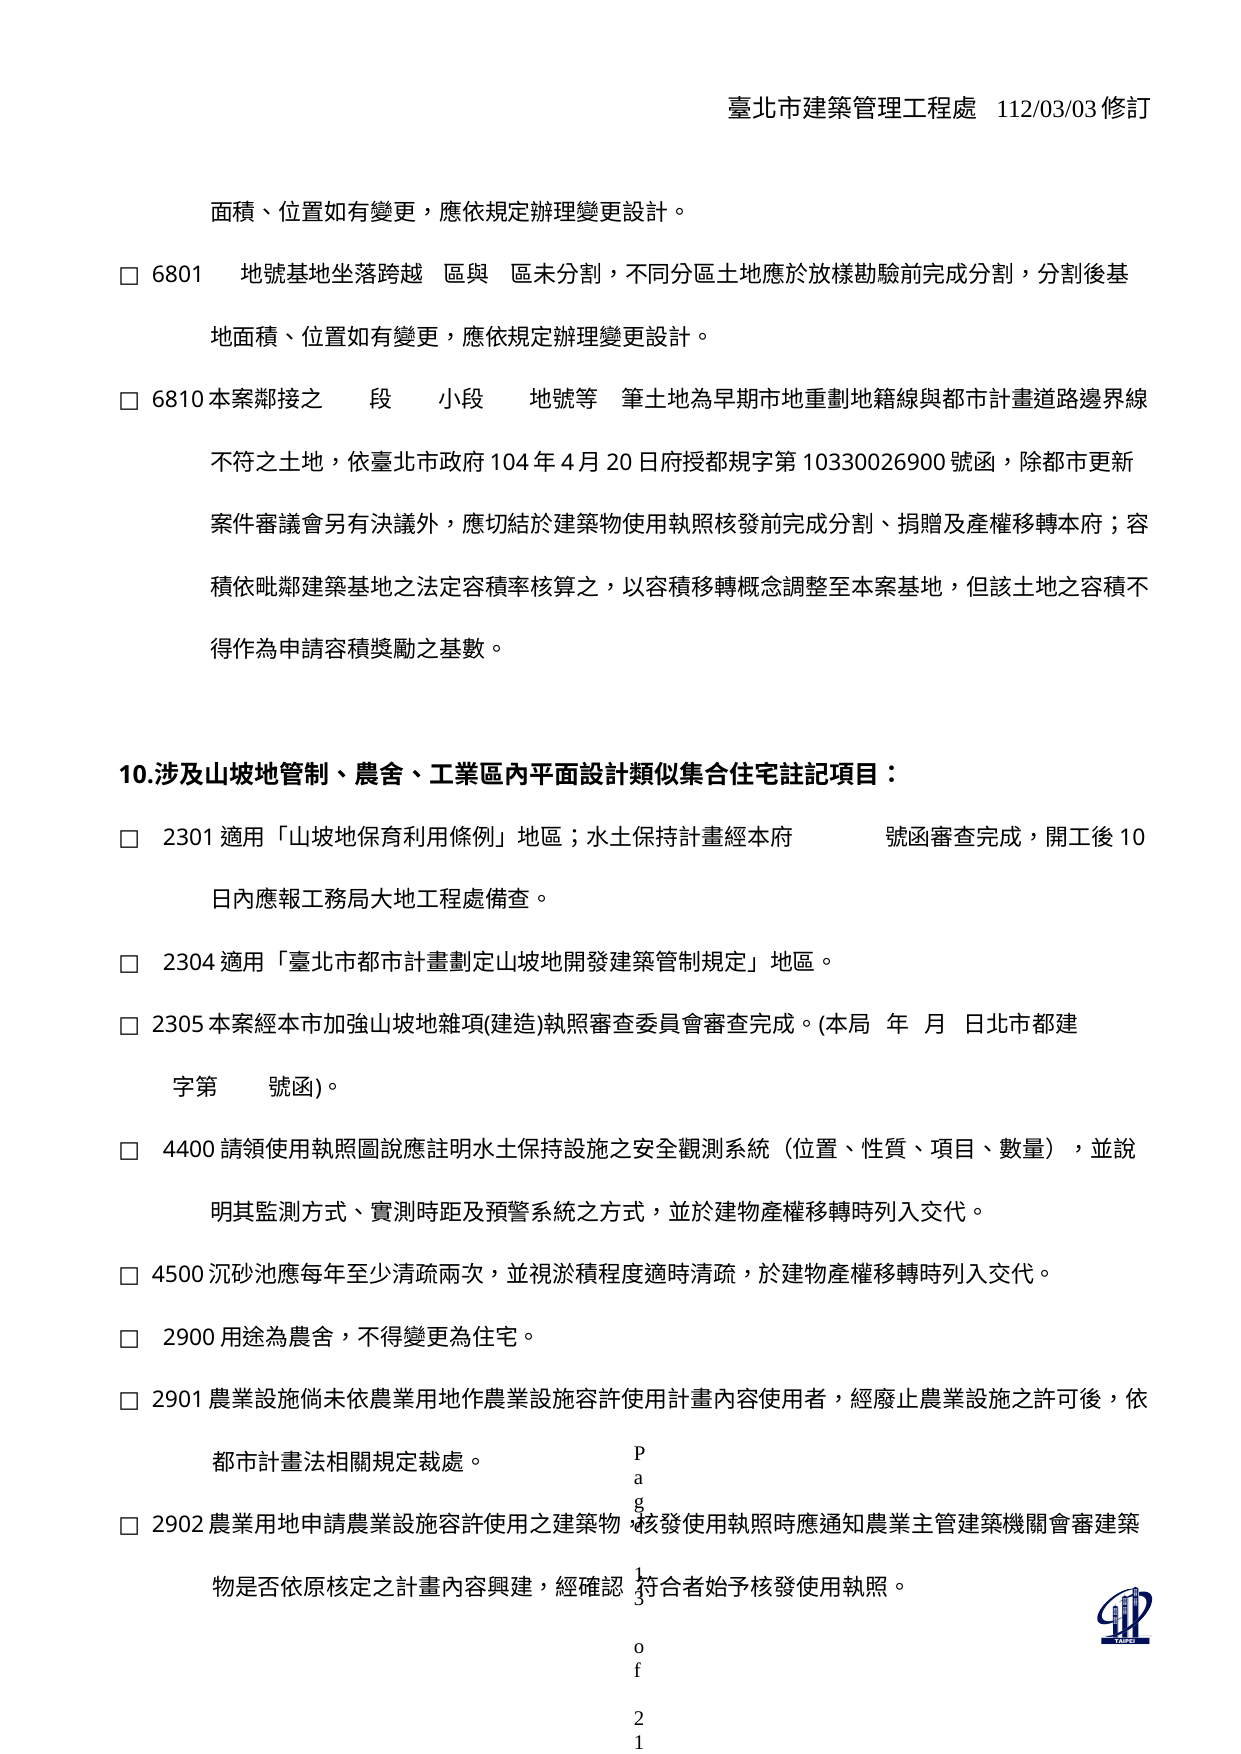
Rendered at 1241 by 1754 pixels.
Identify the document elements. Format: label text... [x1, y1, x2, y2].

text 字第 號函)。 [118, 1043, 1152, 1106]
text □ 4500沉砂池應每年至少清疏兩次，並視淤積程度適時清疏，於建物產權移轉時列入交代。 [118, 1231, 1152, 1293]
text □ 6801 地號基地坐落跨越 區與 區未分割，不同分區土地應於放樣勘驗前完成分割，分割後基地面積、位置如有變更，應依規定辦理變更設計。 [118, 231, 1152, 356]
text □ 2902農業用地申請農業設施容許使用之建築物，核發使用執照時應通知農業主管建築機關會審建築物是否依原核定之計畫內容興建，經確認符合者始予核發使用執照。 [118, 1481, 634, 1606]
text □ 6810本案鄰接之 段 小段 地號等 筆土地為早期市地重劃地籍線與都市計畫道路邊界線不符之土地，依臺北市政府104年4月20日府授都規字第10330026900號函，除都市更新案件審議會另有決議外，應切結於建築物使用執照核發前完成分割、捐贈及產權移轉本府；容積依毗鄰建築基地之法定容積率核算之，以容積移轉概念調整至本案基地，但該土地之容積不得作為申請容積獎勵之基數。 [118, 356, 1152, 668]
text 10.涉及山坡地管制、農舍、工業區內平面設計類似集合住宅註記項目： [118, 731, 1220, 793]
text □ 2901農業設施倘未依農業用地作農業設施容許使用計畫內容使用者，經廢止農業設施之許可後，依都市計畫法相關規定裁處。 [118, 1356, 1152, 1481]
text □ 2902農業用地申請農業設施容許使用之建築物，核發使用執照時應通知農業主管建築機關會審建築物是否依原核定之計畫內容興建，經確認符合者始予核發使用執照。 [636, 1481, 1152, 1606]
text □ 4400請領使用執照圖說應註明水土保持設施之安全觀測系統（位置、性質、項目、數量），並說明其監測方式、實測時距及預警系統之方式，並於建物產權移轉時列入交代。 [118, 1106, 1152, 1231]
text □ 2304適用「臺北市都市計畫劃定山坡地開發建築管制規定」地區。 [118, 918, 1152, 981]
text □ 6800基地坐落 段 小段 地號土地涉道路截角未分割，應於放樣勘驗前完成分割，分割後基地面積、位置如有變更，應依規定辦理變更設計。 [118, 168, 1152, 231]
text □ 2305本案經本市加強山坡地雜項(建造)執照審查委員會審查完成。(本局 年 月 日北市都建 [118, 981, 1152, 1043]
text □ 2301適用「山坡地保育利用條例」地區；水土保持計畫經本府 號函審查完成，開工後10日內應報工務局大地工程處備查。 [118, 793, 1152, 918]
text □ 2900用途為農舍，不得變更為住宅。 [118, 1293, 1152, 1356]
